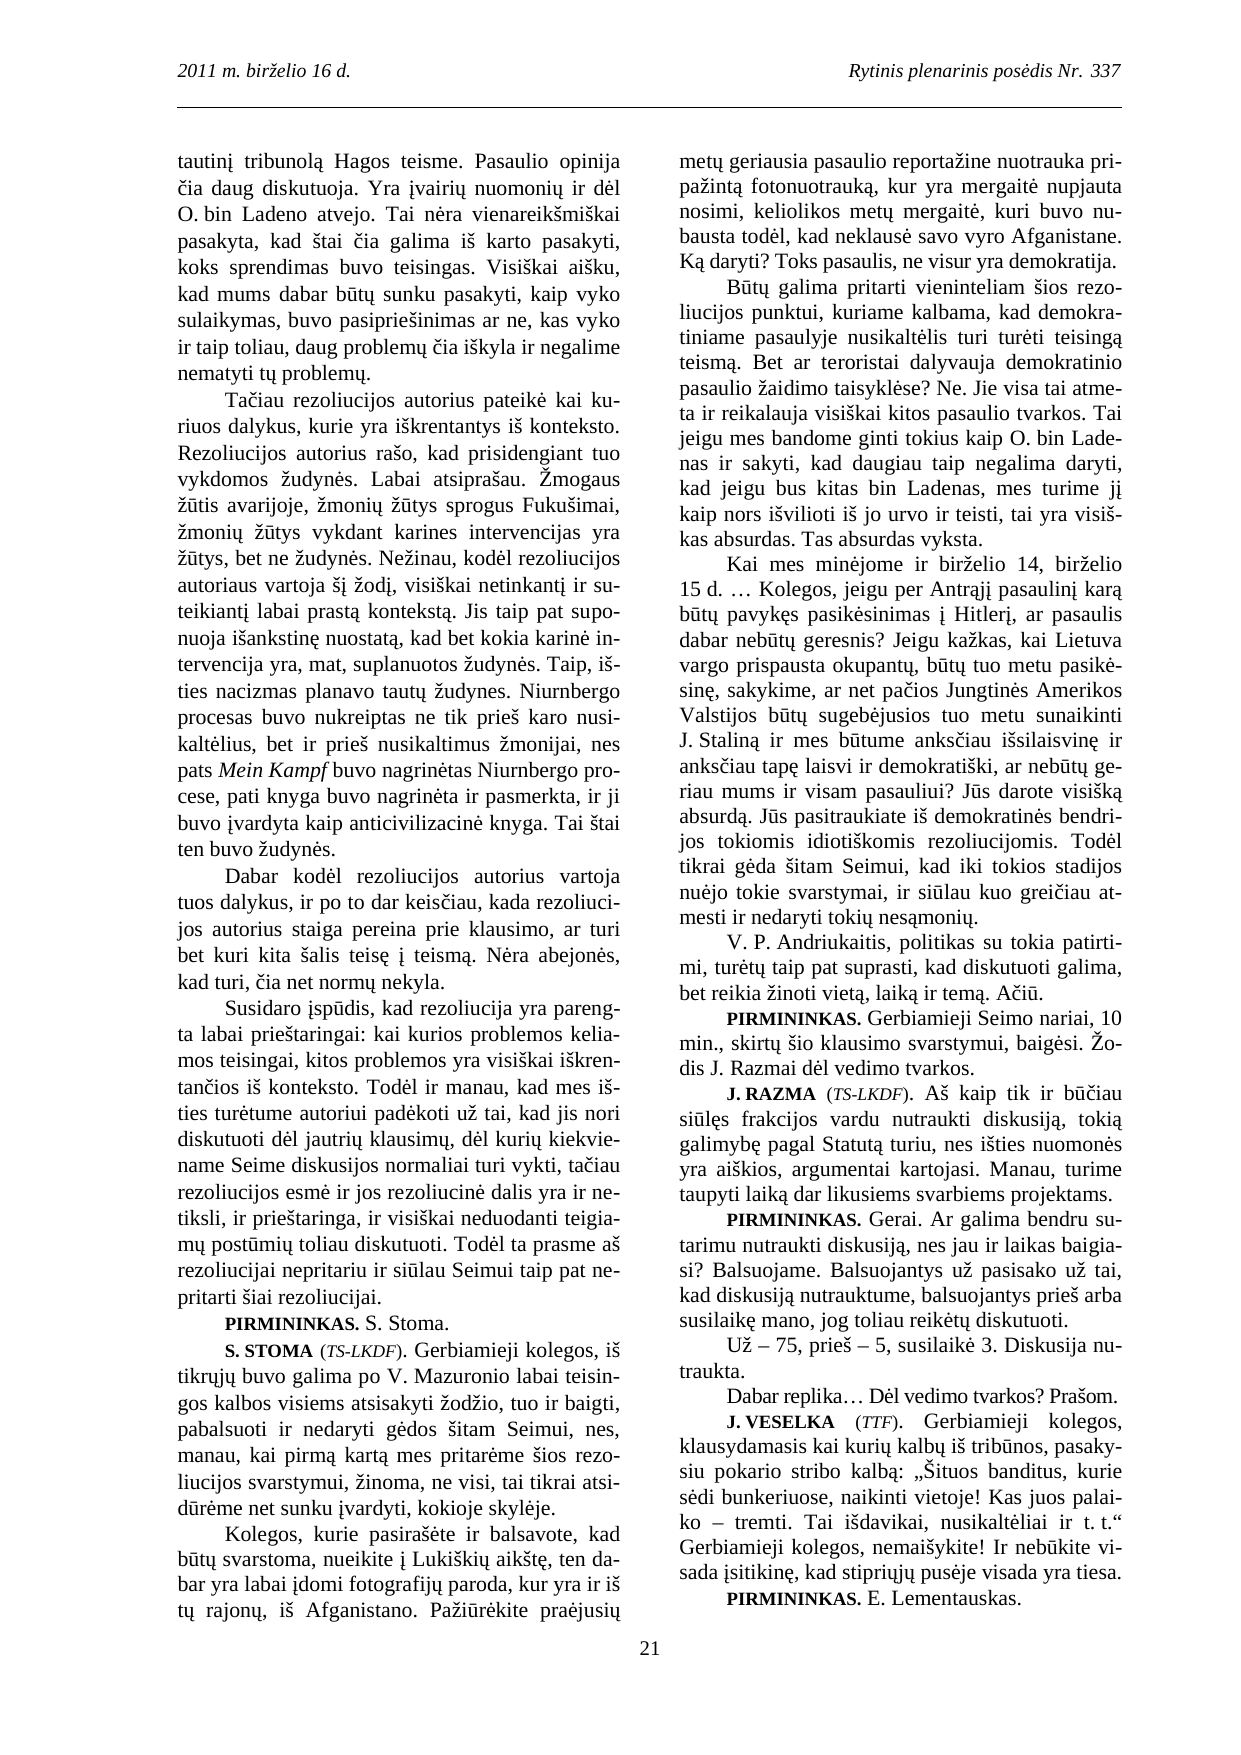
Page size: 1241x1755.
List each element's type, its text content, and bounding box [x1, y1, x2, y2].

text J. RAZMA (TS-LKDF). Aš kaip tik ir bū­čiau siū­lęs frak­ci­jos var­du nu­trauk­ti dis­ku­si­ją, to­kią ga­li­my­bę pa­gal Sta­tu­tą tu­riu, nes iš­ties nuo­mo­nės yra aiš­kios, ar­gu­men­tai kar­to­ja­si. Ma­nau, tu­ri­me tau­py­ti lai­ką dar li­ku­siems svar­biems pro­jek­tams. [679, 1080, 1122, 1206]
text tau­ti­nį tri­bu­no­lą Ha­gos teis­me. Pa­sau­lio opi­ni­ja čia daug dis­ku­tuo­ja. Yra įvai­rių nuo­mo­nių ir dėl O. bin La­de­no at­ve­jo. Tai nė­ra vie­na­reikš­miš­kai pa­sa­ky­ta, kad štai čia ga­li­ma iš kar­to pa­sa­ky­ti, koks spren­di­mas bu­vo tei­sin­gas. Vi­siš­kai aiš­ku, kad mums da­bar bū­tų sun­ku pa­sa­ky­ti, kaip vy­ko su­lai­ky­mas, bu­vo pa­siprie­ši­ni­mas ar ne, kas vy­ko ir taip to­liau, daug pro­ble­mų čia iš­ky­la ir ne­ga­li­me ne­ma­ty­ti tų pro­ble­mų. [177, 148, 620, 386]
text PIRMININKAS. E. Le­men­taus­kas. [679, 1584, 1122, 1610]
text Bū­tų ga­li­ma pri­tar­ti vie­nin­te­liam šios re­zo­liu­ci­jos punk­tui, ku­ria­me kal­ba­ma, kad de­mo­kra­tiniame pa­sau­ly­je nu­si­kal­tė­lis tu­ri tu­rė­ti tei­sin­gą teis­mą. Bet ar te­ro­ris­tai da­ly­vau­ja de­mo­kra­tinio pa­sau­lio žai­di­mo tai­syk­lė­se? Ne. Jie vi­sa tai at­me­ta ir rei­ka­lau­ja vi­siš­kai ki­tos pa­sau­lio tvar­kos. Tai jei­gu mes ban­do­me gin­ti to­kius kaip O. bin La­de­nas ir sa­ky­ti, kad dau­giau taip ne­ga­li­ma da­ry­ti, kad jei­gu bus ki­tas bin La­de­nas, mes tu­ri­me jį kaip nors iš­vi­lio­ti iš jo ur­vo ir teis­ti, tai yra vi­siš­kas ab­sur­das. Tas ab­sur­das vyks­ta. [679, 274, 1122, 551]
text Su­si­da­ro įspū­dis, kad re­zo­liu­ci­ja yra pa­reng­ta la­bai prieš­ta­rin­gai: kai ku­rios pro­ble­mos ke­lia­mos tei­sin­gai, ki­tos pro­ble­mos yra vi­siš­kai iš­kren­tan­čios iš kon­teks­to. To­dėl ir ma­nau, kad mes iš­ties tu­rė­tu­me au­to­riui pa­dė­ko­ti už tai, kad jis no­ri dis­ku­tuo­ti dėl jaut­rių klau­si­mų, dėl ku­rių kiek­vie­na­me Sei­me dis­ku­si­jos nor­ma­liai tu­ri vyk­ti, ta­čiau re­zo­liu­ci­jos es­mė ir jos re­zo­liu­ci­nė da­lis yra ir ne­tiks­li, ir prieš­ta­rin­ga, ir vi­siš­kai ne­duo­dan­ti tei­gia­mų po­stū­mių to­liau dis­ku­tuo­ti. To­dėl ta pras­me aš re­zo­liu­ci­jai ne­pri­ta­riu ir siū­lau Sei­mui taip pat ne­pri­tar­ti šiai re­zo­liu­ci­jai. [177, 994, 620, 1309]
text Už – 75, prieš – 5, su­si­lai­kė 3. Dis­ku­si­ja nu­trauk­ta. [679, 1332, 1122, 1383]
text V. P. An­driu­kai­tis, po­li­ti­kas su to­kia pa­tir­ti­mi, tu­rė­tų taip pat su­pras­ti, kad dis­ku­tuo­ti ga­li­ma, bet rei­kia ži­no­ti vie­tą, lai­ką ir te­mą. Ačiū. [679, 929, 1122, 1005]
text J. VESELKA (TTF). Ger­bia­mie­ji ko­le­gos, klau­sy­da­ma­sis kai ku­rių kal­bų iš tri­bū­nos, pa­sa­ky­siu po­ka­rio stri­bo kal­bą: „Ši­tuos ban­di­tus, ku­rie sė­di bun­ke­riuo­se, nai­kin­ti vie­to­je! Kas juos pa­lai­ko – trem­ti. Tai iš­da­vi­kai, nu­si­kal­tė­liai ir t. t.“ Ger­bia­mie­ji ko­le­gos, ne­mai­šy­ki­te! Ir ne­bū­ki­te vi­sa­da įsi­ti­ki­nę, kad stip­rių­jų pu­sė­je vi­sa­da yra tie­sa. [679, 1408, 1122, 1584]
text PIRMININKAS. Ger­bia­mie­ji Sei­mo na­riai, 10 min., skir­tų šio klau­si­mo svars­ty­mui, bai­gė­si. Žo­dis J. Raz­mai dėl ve­di­mo tvar­kos. [679, 1005, 1122, 1080]
text PIRMININKAS. Ge­rai. Ar ga­li­ma ben­dru su­ta­ri­mu nu­trauk­ti dis­ku­si­ją, nes jau ir lai­kas bai­gia­si? Bal­suo­ja­me. Bal­suo­jan­tys už pa­si­sa­ko už tai, kad dis­ku­si­ją nu­trauk­tu­me, bal­suo­jan­tys prieš ar­ba su­si­lai­kę ma­no, jog to­liau rei­kė­tų dis­ku­tuo­ti. [679, 1206, 1122, 1332]
text me­tų ge­riau­sia pa­sau­lio re­por­ta­ži­ne nuo­trau­ka pri­pa­žin­tą fo­to­nuot­rau­ką, kur yra mer­gai­tė nu­pjau­ta no­si­mi, ke­lio­li­kos me­tų mer­gai­tė, ku­ri bu­vo nu­bau­s­ta to­dėl, kad ne­klau­sė sa­vo vy­ro Af­ga­nis­ta­ne. Ką da­ry­ti? Toks pa­sau­lis, ne vi­sur yra de­mo­kra­tija. [679, 148, 1122, 274]
text Ko­le­gos, ku­rie pa­si­ra­šė­te ir bal­sa­vo­te, kad bū­tų svars­to­ma, nu­ei­ki­te į Lu­kiš­kių aikš­tę, ten da­bar yra la­bai įdo­mi fo­to­gra­fi­jų pa­ro­da, kur yra ir iš tų ra­jo­nų, iš Af­ga­nis­ta­no. Pa­žiū­rė­ki­te pra­ėju­sių [177, 1521, 620, 1622]
text Kai mes mi­nė­jo­me ir bir­že­lio 14, bir­že­lio 15 d. … Ko­le­gos, jei­gu per Ant­rą­jį pa­sau­li­nį ka­rą bū­tų pa­vy­kęs pa­si­kė­si­ni­mas į Hit­le­rį, ar pa­sau­lis da­bar ne­bū­tų ge­res­nis? Jei­gu kaž­kas, kai Lie­tu­va var­go pri­spaus­ta oku­pan­tų, bū­tų tuo me­tu pa­si­kė­si­nę, sa­ky­ki­me, ar net pa­čios Jung­ti­nės Ame­ri­kos Vals­ti­jos bū­tų su­ge­bė­ju­sios tuo me­tu su­nai­kin­ti J. Sta­li­ną ir mes bū­tu­me anks­čiau iš­si­lais­vi­nę ir anks­čiau ta­pę lais­vi ir de­mo­kra­tiški, ar ne­bū­tų ge­riau mums ir vi­sam pa­sau­liui? Jūs da­ro­te vi­siš­ką ab­sur­dą. Jūs pa­si­trau­kia­te iš de­mo­kra­tinės ben­dri­jos to­kio­mis idio­tiš­ko­mis re­zo­liu­ci­jo­mis. To­dėl tik­rai gė­da ši­tam Sei­mui, kad iki to­kios sta­di­jos nu­ė­jo to­kie svars­ty­mai, ir siū­lau kuo grei­čiau at­mes­ti ir ne­da­ry­ti to­kių ne­są­mo­nių. [679, 551, 1122, 929]
text PIRMININKAS. S. Sto­ma. [177, 1309, 620, 1336]
text Ta­čiau re­zo­liu­ci­jos au­to­rius pa­tei­kė kai ku­riuos da­ly­kus, ku­rie yra iš­kren­tan­tys iš kon­teks­to. Re­zo­liu­ci­jos au­to­rius ra­šo, kad pri­si­den­giant tuo vyk­do­mos žu­dy­nės. La­bai at­si­pra­šau. Žmo­gaus žū­tis ava­ri­jo­je, žmo­nių žū­tys spro­gus Fu­ku­ši­mai, žmo­nių žū­tys vyk­dant ka­ri­nes in­ter­ven­ci­jas yra žū­tys, bet ne žu­dy­nės. Ne­ži­nau, ko­dėl re­zo­liu­ci­jos au­to­riaus var­to­ja šį žo­dį, vi­siš­kai ne­tin­kan­tį ir su­tei­kian­tį la­bai pras­tą kon­teks­tą. Jis taip pat su­po­nuo­ja iš­anks­ti­nę nuo­sta­tą, kad bet ko­kia ka­ri­nė in­ter­ven­ci­ja yra, mat, su­pla­nuo­tos žu­dy­nės. Taip, iš­ties na­ciz­mas pla­na­vo tau­tų žu­dy­nes. Niurn­ber­go pro­ce­sas bu­vo nu­kreip­tas ne tik prieš ka­ro nu­si­kal­tė­lius, bet ir prieš nu­si­kal­ti­mus žmo­ni­jai, nes pats Mein Kampf bu­vo nag­ri­nė­tas Niurn­ber­go pro­ce­se, pa­ti kny­ga bu­vo nag­ri­nė­ta ir pa­smerk­ta, ir ji bu­vo įvar­dy­ta kaip an­ti­ci­vi­li­za­ci­nė kny­ga. Tai štai ten bu­vo žu­dy­nės. [177, 386, 620, 862]
text S. STOMA (TS-LKDF). Ger­bia­mie­ji ko­le­gos, iš tik­rų­jų bu­vo ga­li­ma po V. Ma­zu­ro­nio la­bai tei­sin­gos kal­bos vi­siems at­si­sa­ky­ti žo­džio, tuo ir baig­ti, pa­bal­suo­ti ir ne­da­ry­ti gė­dos ši­tam Sei­mui, nes, ma­nau, kai pir­mą kar­tą mes pri­ta­rė­me šios re­zo­liu­ci­jos svars­ty­mui, ži­no­ma, ne vi­si, tai tik­rai at­si­dū­rė­me net sun­ku įvar­dy­ti, ko­kio­je sky­lė­je. [177, 1336, 620, 1521]
text Da­bar re­pli­ka… Dėl ve­di­mo tvar­kos? Pra­šom. [679, 1383, 1122, 1408]
text Da­bar ko­dėl re­zo­liu­ci­jos au­to­rius varto­ja tuos da­ly­kus, ir po to dar keis­čiau, ka­da re­zo­liu­ci­jos au­to­rius stai­ga per­ei­na prie klau­si­mo, ar tu­ri bet ku­ri ki­ta ša­lis tei­sę į teis­mą. Nė­ra abe­jo­nės, kad tu­ri, čia net nor­mų ne­ky­la. [177, 862, 620, 994]
